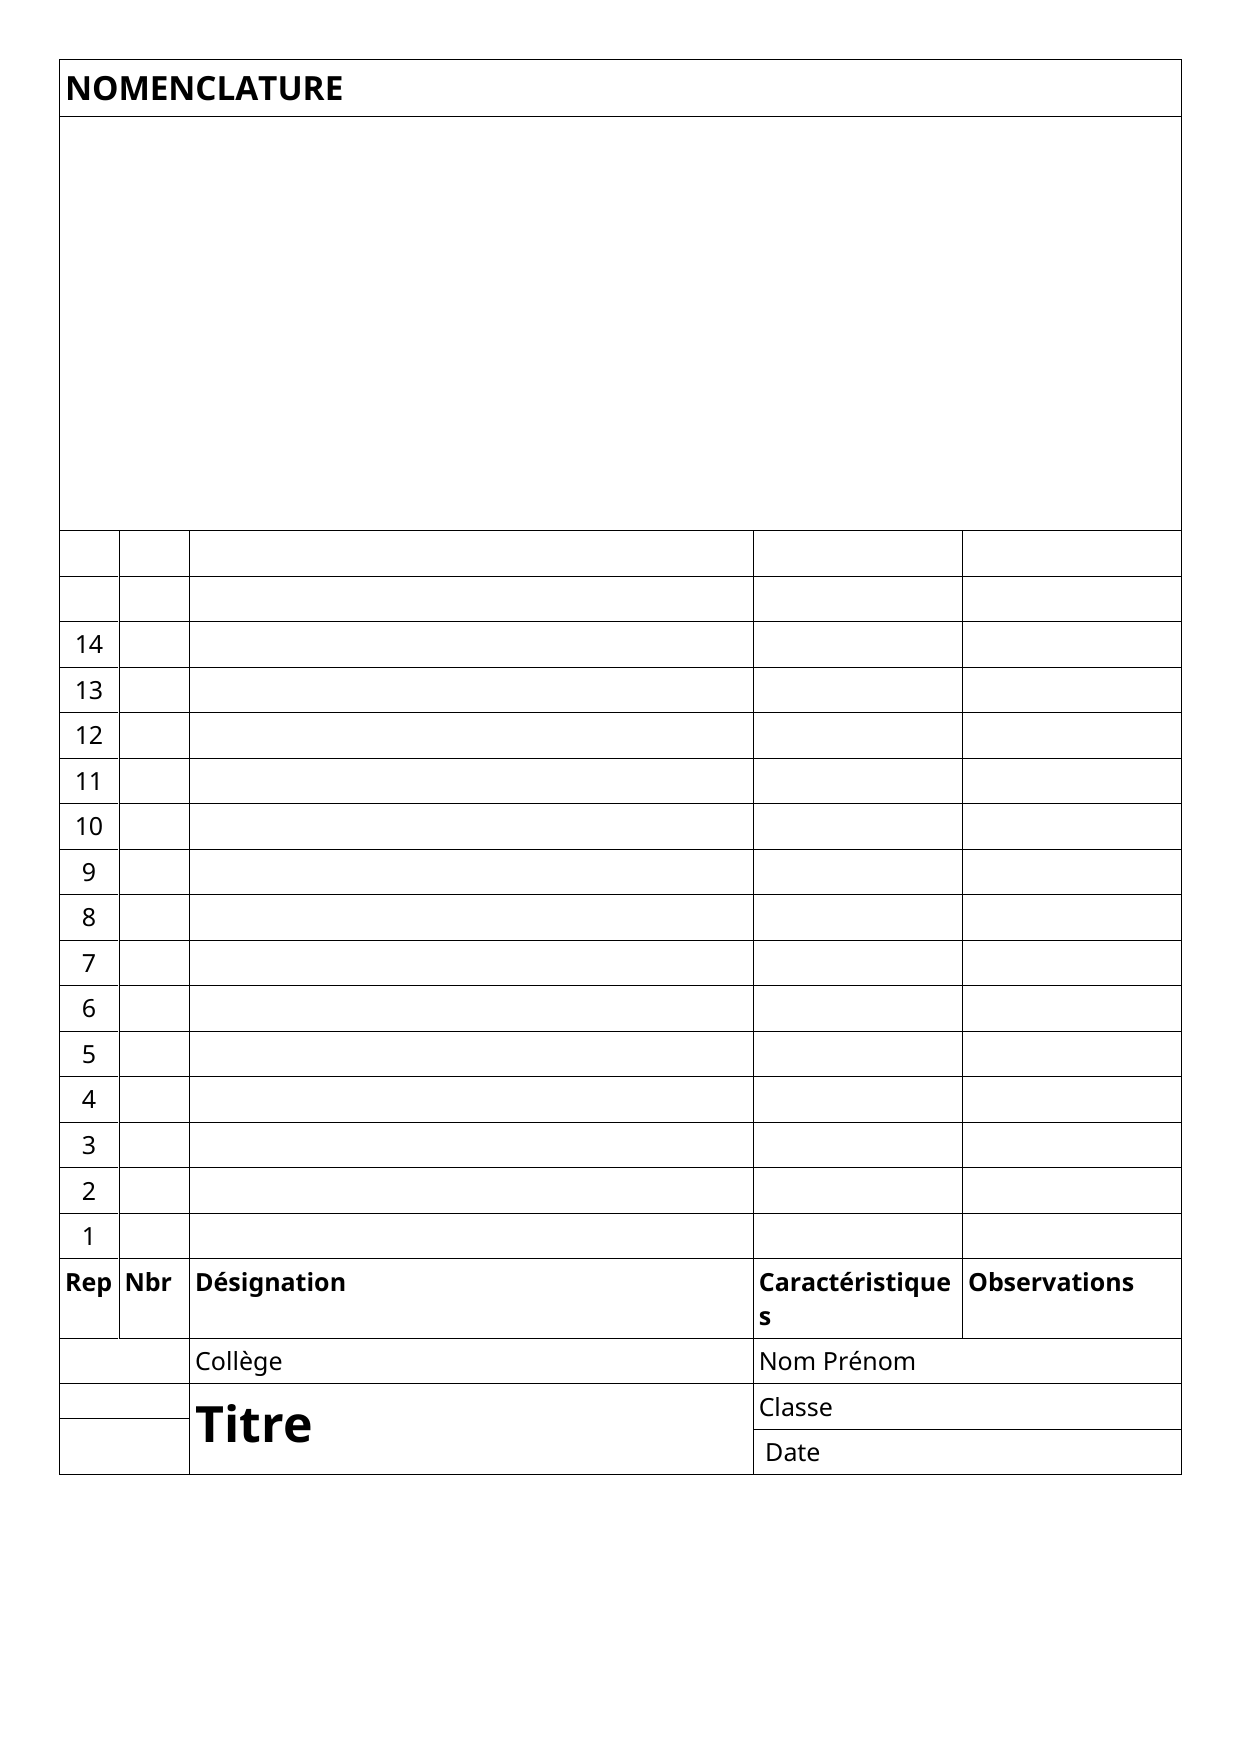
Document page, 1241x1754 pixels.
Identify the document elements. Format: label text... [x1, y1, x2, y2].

table_cell [963, 895, 1181, 940]
table_cell [190, 577, 753, 621]
table_cell [754, 713, 962, 758]
table_cell Caractéristiques [754, 1259, 962, 1338]
table_cell [190, 1214, 753, 1258]
table_cell [120, 668, 189, 712]
table_cell [120, 759, 189, 803]
table_cell [120, 1032, 189, 1076]
table_cell [963, 941, 1181, 985]
table_cell [120, 713, 189, 758]
table_cell [963, 1123, 1181, 1167]
table_cell Nbr [120, 1259, 189, 1338]
table_cell [190, 1032, 753, 1076]
table_cell [754, 1123, 962, 1167]
table_cell [963, 1214, 1181, 1258]
table_cell [963, 986, 1181, 1031]
table_cell [754, 895, 962, 940]
table_cell [754, 622, 962, 667]
table_cell [120, 1123, 189, 1167]
table_cell 12 [60, 713, 118, 758]
table_cell 13 [60, 668, 118, 712]
table_cell [120, 1077, 189, 1122]
table_cell [60, 1339, 189, 1383]
table_cell [190, 1123, 753, 1167]
table_cell [963, 1032, 1181, 1076]
table_cell 5 [60, 1032, 118, 1076]
table_cell [190, 759, 753, 803]
table_cell [60, 1419, 189, 1474]
table_cell 4 [60, 1077, 118, 1122]
table_cell [120, 1214, 189, 1258]
table_cell [190, 713, 753, 758]
table_cell [120, 577, 189, 621]
table_cell [754, 1168, 962, 1213]
table_cell [963, 577, 1181, 621]
table_cell [190, 986, 753, 1031]
table_cell 11 [60, 759, 118, 803]
table_cell Observations [963, 1259, 1181, 1338]
table_cell [963, 622, 1181, 667]
table_cell [963, 804, 1181, 849]
table_cell [963, 1077, 1181, 1122]
table_cell [190, 531, 753, 576]
table_cell [754, 1214, 962, 1258]
table_cell [120, 531, 189, 576]
table_cell [963, 713, 1181, 758]
table_cell [120, 850, 189, 894]
table_cell [190, 850, 753, 894]
table_cell Collège [190, 1339, 753, 1383]
table_cell [754, 986, 962, 1031]
table_cell Nom Prénom [754, 1339, 1181, 1383]
table_cell 6 [60, 986, 118, 1031]
table_cell [754, 668, 962, 712]
table_cell [963, 759, 1181, 803]
table_cell [120, 986, 189, 1031]
table_cell [190, 895, 753, 940]
table_cell Rep [60, 1259, 118, 1338]
table_cell 8 [60, 895, 118, 940]
table_cell 7 [60, 941, 118, 985]
table_cell 3 [60, 1123, 118, 1167]
table_cell [754, 577, 962, 621]
table_cell [963, 668, 1181, 712]
table_cell [60, 577, 118, 621]
table_cell [120, 941, 189, 985]
table_cell 14 [60, 622, 118, 667]
table_cell [120, 622, 189, 667]
table_cell [120, 804, 189, 849]
table_cell [190, 668, 753, 712]
table_cell [190, 622, 753, 667]
table_cell Désignation [190, 1259, 753, 1338]
table_cell [963, 531, 1181, 576]
table_cell [754, 850, 962, 894]
table_cell [963, 1168, 1181, 1213]
table_cell [754, 1032, 962, 1076]
table_cell [120, 895, 189, 940]
table_cell 2 [60, 1168, 118, 1213]
table_cell Date [754, 1430, 1181, 1474]
table_cell [754, 941, 962, 985]
table_cell [190, 804, 753, 849]
table_cell [190, 1168, 753, 1213]
table_cell [963, 850, 1181, 894]
table_header NOMENCLATURE [60, 60, 1181, 116]
table_header Classe [754, 1384, 1181, 1429]
table_cell [754, 804, 962, 849]
table_cell 9 [60, 850, 118, 894]
table_cell [754, 1077, 962, 1122]
table_cell Titre [190, 1384, 753, 1474]
table_cell [190, 941, 753, 985]
table_cell [60, 531, 118, 576]
table_cell [120, 1168, 189, 1213]
table_header [60, 1384, 189, 1418]
table_cell 1 [60, 1214, 118, 1258]
table_cell 10 [60, 804, 118, 849]
table_cell [60, 117, 1181, 530]
table_cell [754, 759, 962, 803]
table_cell [190, 1077, 753, 1122]
table_cell [754, 531, 962, 576]
